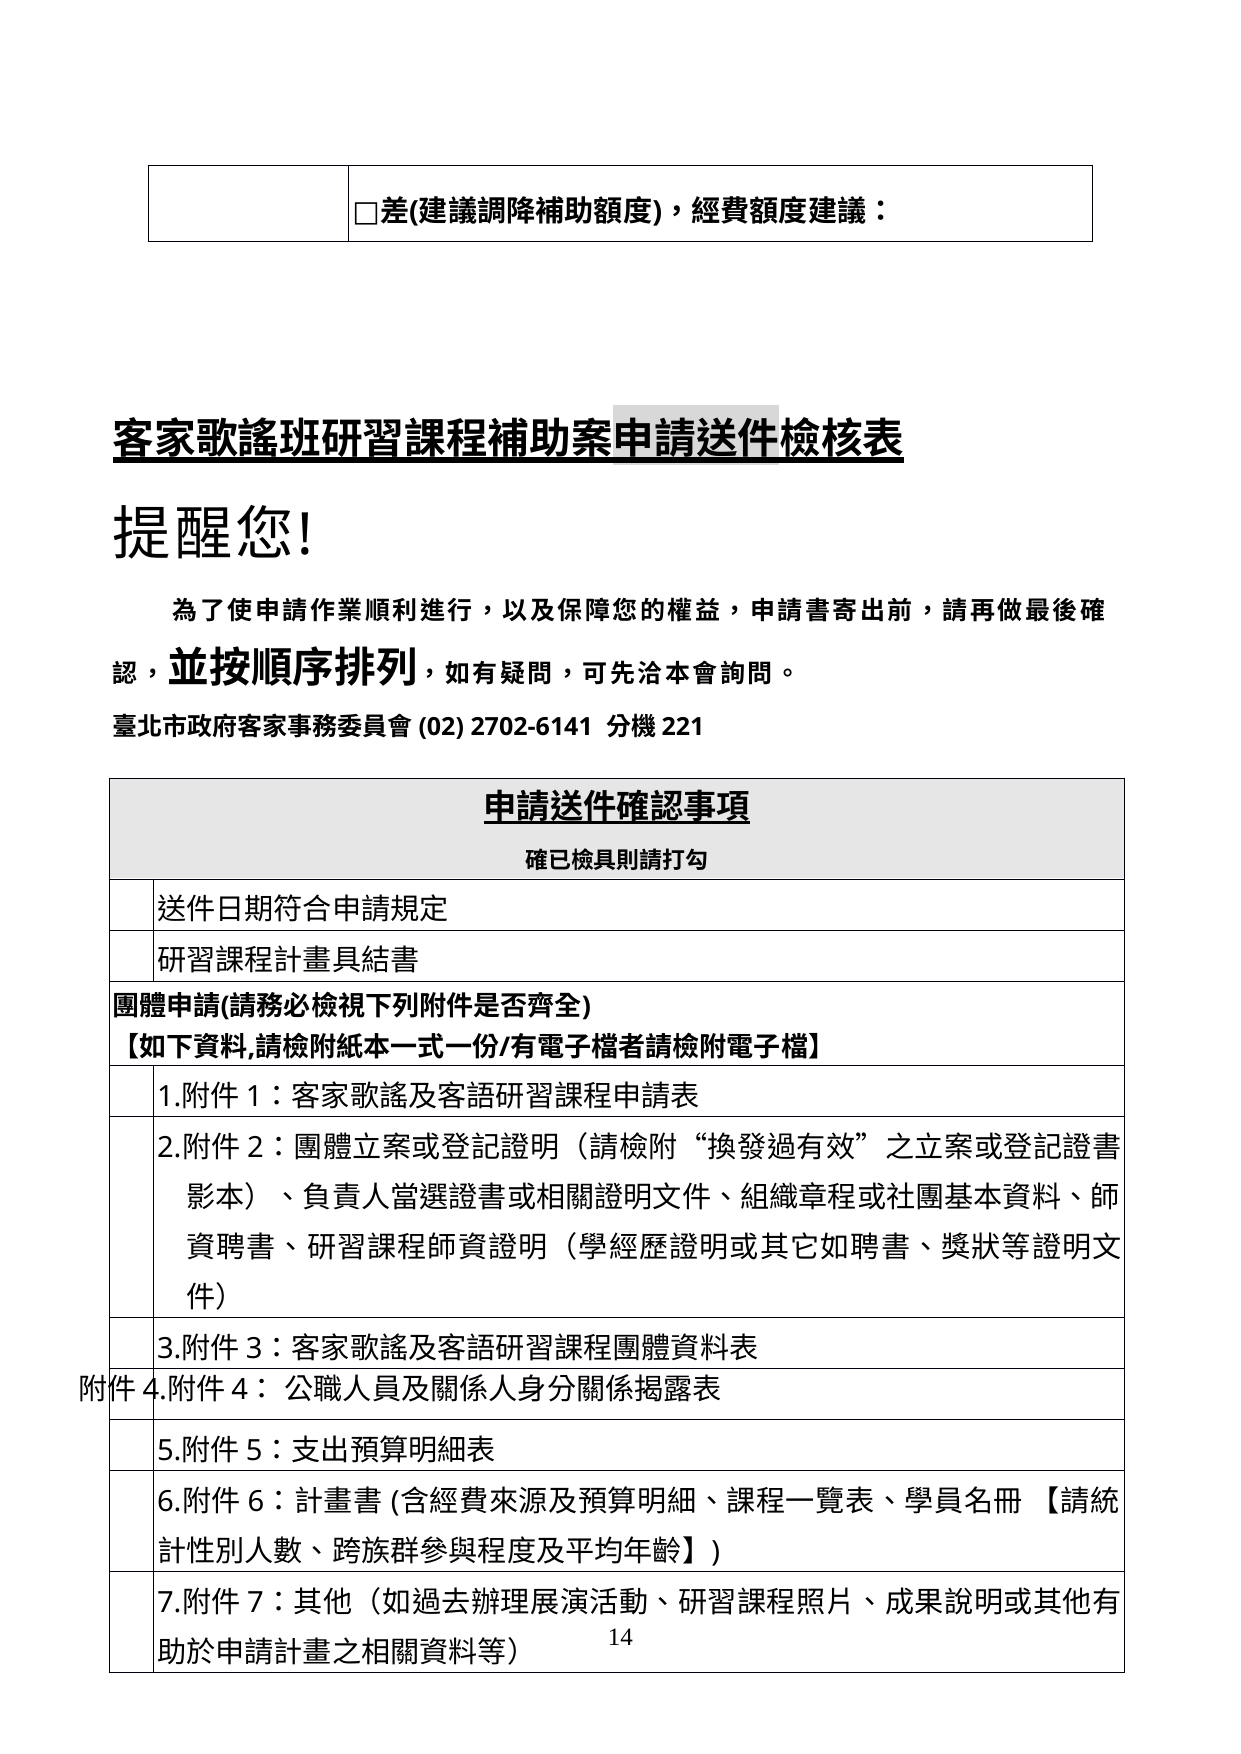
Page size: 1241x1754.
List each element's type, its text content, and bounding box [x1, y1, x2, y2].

table_cell □差(建議調降補助額度)，經費額度建議： [349, 166, 1092, 241]
table_cell [110, 1066, 153, 1116]
table_cell 2.附件2：團體立案或登記證明（請檢附“換發過有效”之立案或登記證書影本）、負責人當選證書或相關證明文件、組織章程或社團基本資料、師資聘書、研習課程師資證明（學經歷證明或其它如聘書、獎狀等證明文件） [154, 1117, 1124, 1317]
table_cell [110, 1369, 153, 1419]
text 臺北市政府客家事務委員會 (02) 2702-6141 分機 221 [112, 700, 1128, 737]
table_cell 4.附件4.附件4： 公職人員及關係人身分關係揭露表 [154, 1369, 1124, 1419]
text 提醒您! [112, 467, 1128, 579]
table_cell 6.附件6：計畫書 (含經費來源及預算明細、課程一覽表、學員名冊 【請統計性別人數、跨族群參與程度及平均年齡】) [154, 1471, 1124, 1571]
text 為了使申請作業順利進行，以及保障您的權益，申請書寄出前，請再做最後確認，並按順序排列，如有疑問，可先洽本會詢問。 [112, 583, 1128, 696]
table_cell 5.附件5：支出預算明細表 [154, 1420, 1124, 1470]
table_cell [110, 1471, 153, 1571]
table_cell [145, 1381, 153, 1392]
table_cell 3.附件3：客家歌謠及客語研習課程團體資料表 [154, 1318, 1124, 1368]
table_cell 1.附件1：客家歌謠及客語研習課程申請表 [154, 1066, 1124, 1116]
text 客家歌謠班研習課程補助案申請送件檢核表 [112, 392, 1128, 467]
table_cell [149, 166, 348, 241]
table_header 申請送件確認事項 確已檢具則請打勾 [110, 779, 1124, 878]
table_cell [110, 931, 153, 981]
table_cell [110, 1420, 153, 1470]
table_cell 7.附件7：其他（如過去辦理展演活動、研習課程照片、成果說明或其他有助於申請計畫之相關資料等） [154, 1572, 1124, 1672]
table_cell [110, 1117, 153, 1317]
table_cell 研習課程計畫具結書 [154, 931, 1124, 981]
table_cell 送件日期符合申請規定 [154, 880, 1124, 929]
table_cell [110, 880, 153, 929]
table_cell 團體申請(請務必檢視下列附件是否齊全) 【如下資料,請檢附紙本一式一份/有電子檔者請檢附電子檔】 [110, 982, 1124, 1065]
table_cell [110, 1318, 153, 1368]
table_cell [110, 1572, 153, 1672]
